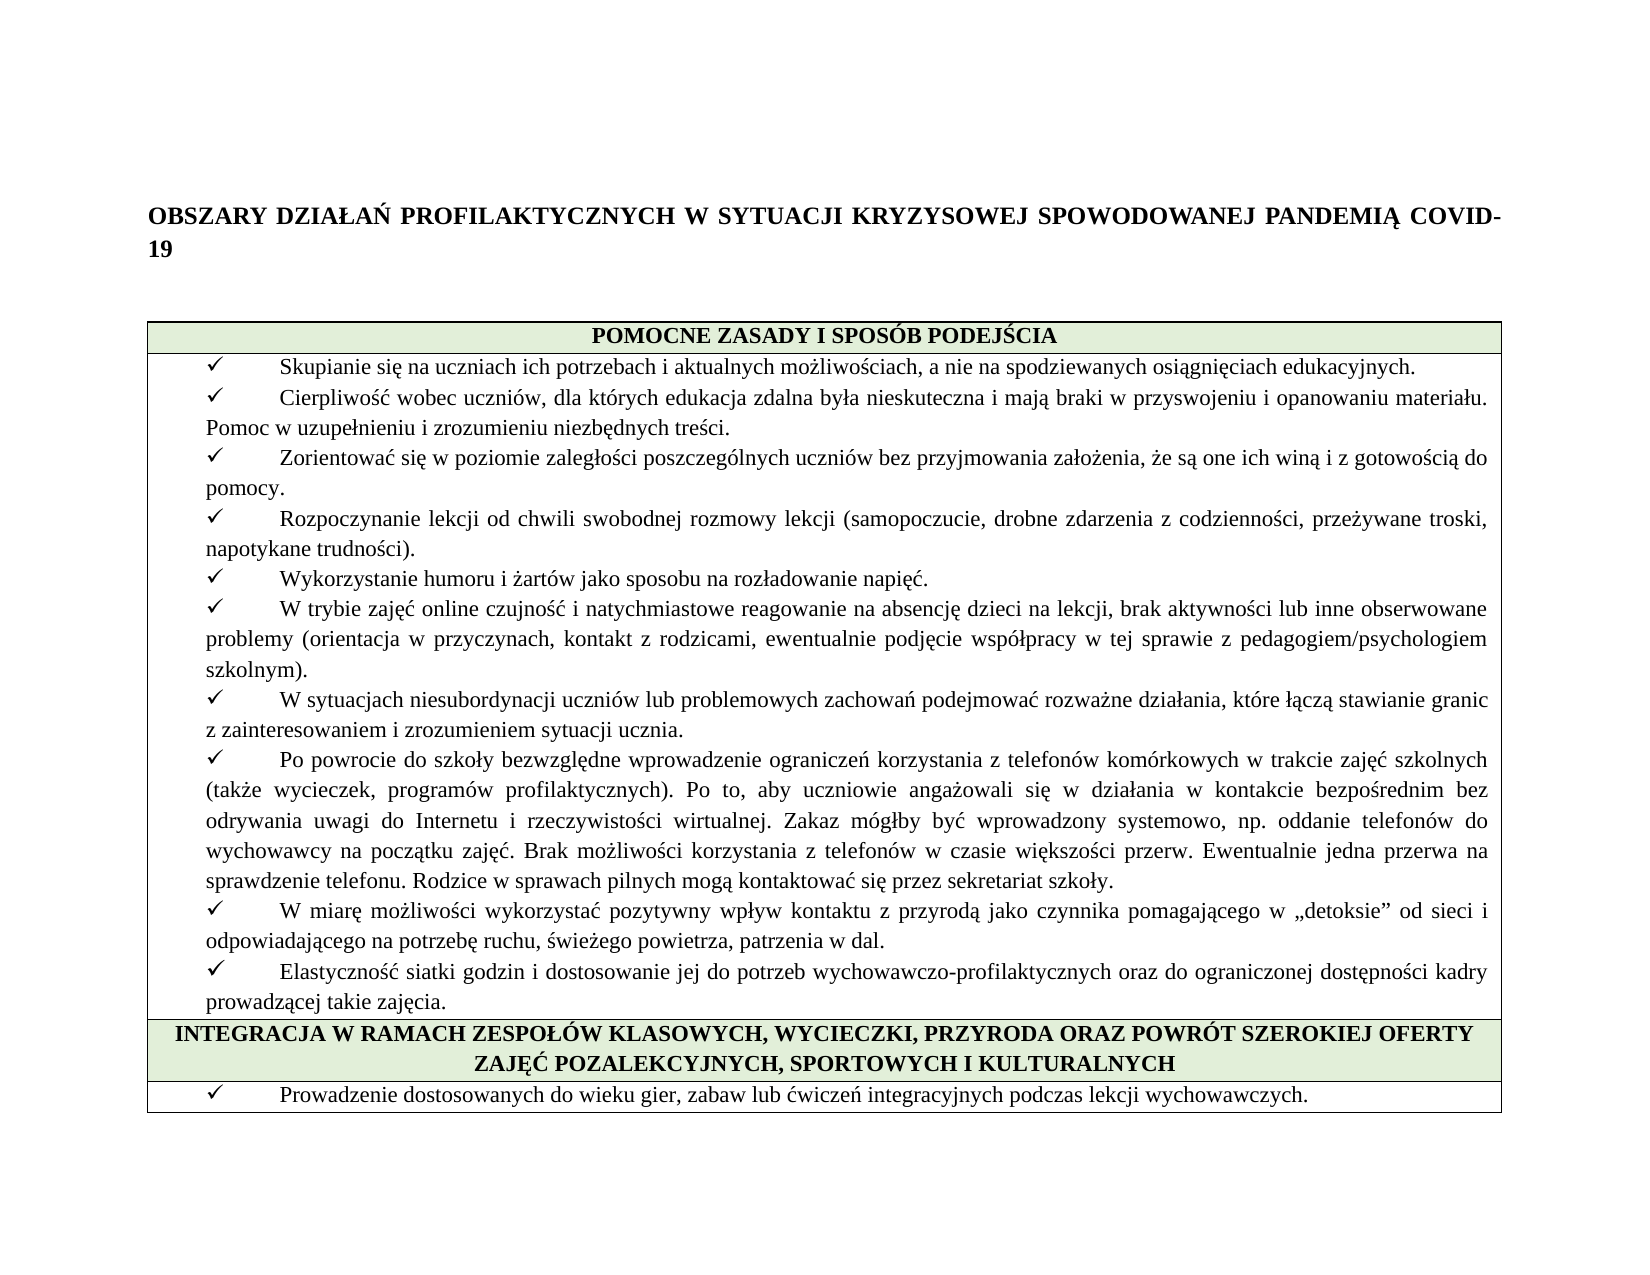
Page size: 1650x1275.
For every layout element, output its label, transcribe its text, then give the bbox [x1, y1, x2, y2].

text OBSZARY DZIAŁAŃ PROFILAKTYCZNYCH W SYTUACJI KRYZYSOWEJ SPOWODOWANEJ PANDEMIĄ COVID-19 [148, 201, 1502, 263]
table_cell Skupianie się na uczniach ich potrzebach i aktualnych możliwościach, a nie na spodziewanych osiągnięciach edukacyjnych. Cierpliwość wobec uczniów, dla których edukacja zdalna była nieskuteczna i mają braki w przyswojeniu i opanowaniu materiału. Pomoc w uzupełnieniu i zrozumieniu niezbędnych treści. Zorientować się w poziomie zaległości poszczególnych uczniów bez przyjmowania założenia, że są one ich winą i z gotowością do pomocy. Rozpoczynanie lekcji od chwili swobodnej rozmowy lekcji (samopoczucie, drobne zdarzenia z codzienności, przeżywane troski, napotykane trudności). Wykorzystanie humoru i żartów jako sposobu na rozładowanie napięć. W trybie zajęć online czujność i natychmiastowe reagowanie na absencję dzieci na lekcji, brak aktywności lub inne obserwowane problemy (orientacja w przyczynach, kontakt z rodzicami, ewentualnie podjęcie współpracy w tej sprawie z pedagogiem/psychologiem szkolnym). W sytuacjach niesubordynacji uczniów lub problemowych zachowań podejmować rozważne działania, które łączą stawianie granic z zainteresowaniem i zrozumieniem sytuacji ucznia. Po powrocie do szkoły bezwzględne wprowadzenie ograniczeń korzystania z telefonów komórkowych w trakcie zajęć szkolnych (także wycieczek, programów profilaktycznych). Po to, aby uczniowie angażowali się w działania w kontakcie bezpośrednim bez odrywania uwagi do Internetu i rzeczywistości wirtualnej. Zakaz mógłby być wprowadzony systemowo, np. oddanie telefonów do wychowawcy na początku zajęć. Brak możliwości korzystania z telefonów w czasie większości przerw. Ewentualnie jedna przerwa na sprawdzenie telefonu. Rodzice w sprawach pilnych mogą kontaktować się przez sekretariat szkoły. W miarę możliwości wykorzystać pozytywny wpływ kontaktu z przyrodą jako czynnika pomagającego w „detoksie” od sieci i odpowiadającego na potrzebę ruchu, świeżego powietrza, patrzenia w dal. Elastyczność siatki godzin i dostosowanie jej do potrzeb wychowawczo-profilaktycznych oraz do ograniczonej dostępności kadry prowadzącej takie zajęcia. [148, 354, 1501, 1019]
table_cell INTEGRACJA W RAMACH ZESPOŁÓW KLASOWYCH, WYCIECZKI, PRZYRODA ORAZ POWRÓT SZEROKIEJ OFERTY ZAJĘĆ POZALEKCYJNYCH, SPORTOWYCH I KULTURALNYCH [148, 1020, 1501, 1081]
table_header POMOCNE ZASADY I SPOSÓB PODEJŚCIA [148, 323, 1501, 353]
table_cell Prowadzenie dostosowanych do wieku gier, zabaw lub ćwiczeń integracyjnych podczas lekcji wychowawczych. Świadome wzmacnianie relacji rówieśniczych - np. poprzez wprowadzanie prostych wspólnych zadań, które integrowałyby grupę wokół jakiegoś wartościowego działania (obecnie uczniowie "integrują" się sami i nie zawsze konstruktywnie). Zadania powinny być zarazem proste, wartościowe, minimalnie chociaż atrakcyjne dla uczniów. W okresie nauczania zdalnego organizowanie wirtualnych wspólnych wycieczek do zamków, teatrów i muzeów. Wycieczki i spacery z wychowawcą (a gdy będzie to możliwe zielone szkoły), które pozwalają na pracę nad dobrą kondycją, dostarczają endorfin i zapewniają kontakt z rówieśnikami. Wprowadzenie spacerów edukacyjnych jako stałych elementów planu lekcji (wspólne wychodzenie z całą klasą lub z grupami rotacyjnie), które połączą cele edukacyjne i integracyjne. Pomoc w adaptacji do rytmu nauki stacjonarnej lub hybrydowej (również pomoc w adaptacji do ewentualnego zamknięcia szkół). Umożliwienie uczniom udziału w zajęciach pozalekcyjnych pomagających w rozwijaniu zainteresowań i pasji oraz pozwalających na ciekawe i wartościowe spędzenie czasu (zajęcia artystyczne, kluby teatralne i filmowe, zajęcia sportowe). Szerokie otwarcie boisk, sal gimnastycznych i basenów dla dzieci i młodzieży (wiele sportów rozgrywa się w naturalnym dystansie i nie ma podwyższonego ryzyka zakażeń). [148, 1082, 1501, 1112]
